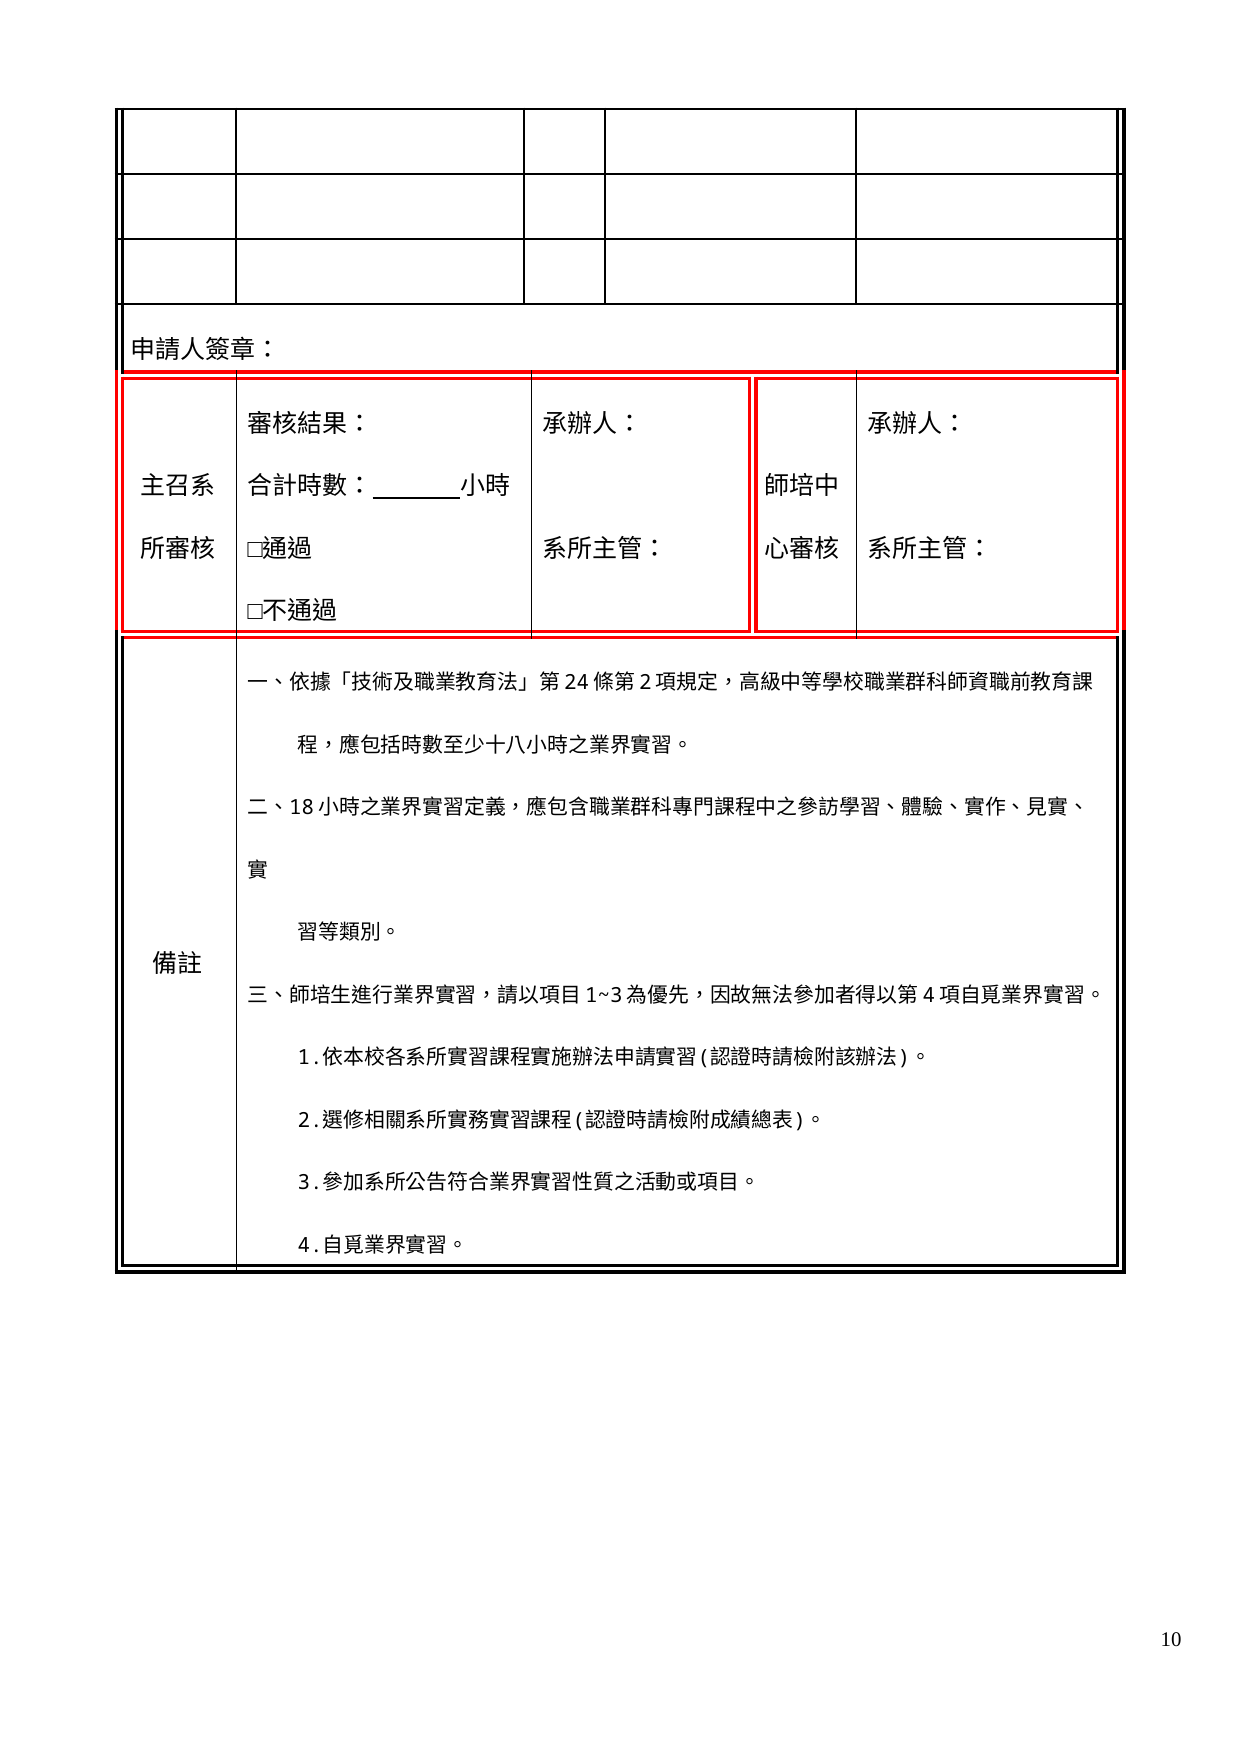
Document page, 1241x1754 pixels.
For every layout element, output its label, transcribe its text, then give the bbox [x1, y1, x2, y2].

table_cell [857, 240, 1116, 303]
table_cell [124, 175, 235, 238]
table_cell 申請人簽章： [124, 305, 1116, 370]
table_cell 審核結果： 合計時數： 小時 □通過 □不通過 [237, 380, 531, 630]
table_cell [124, 240, 235, 303]
table_cell 一、依據「技術及職業教育法」第24條第2項規定，高級中等學校職業群科師資職前教育課 程，應包括時數至少十八小時之業界實習。 二、18小時之業界實習定義，應包含職業群科專門課程中之參訪學習、體驗、實作、見實、實 習等類別。 三、師培生進行業界實習，請以項目1~3為優先，因故無法參加者得以第4項自覓業界實習。 1.依本校各系所實習課程實施辦法申請實習(認證時請檢附該辦法)。 2.選修相關系所實務實習課程(認證時請檢附成績總表)。 3.參加系所公告符合業界實習性質之活動或項目。 4.自覓業界實習。 [237, 639, 1116, 1264]
table_cell [606, 110, 855, 173]
table_cell 承辦人： 系所主管： [532, 374, 753, 630]
table_cell 一、依據「技術及職業教育法」第24條第2項規定，高級中等學校職業群科師資職前教育課 程，應包括時數至少十八小時之業界實習。 二、18小時之業界實習定義，應包含職業群科專門課程中之參訪學習、體驗、實作、見實、實 習等類別。 三、師培生進行業界實習，請以項目1~3為優先，因故無法參加者得以第4項自覓業界實習。 1.依本校各系所實習課程實施辦法申請實習(認證時請檢附該辦法)。 2.選修相關系所實務實習課程(認證時請檢附成績總表)。 3.參加系所公告符合業界實習性質之活動或項目。 4.自覓業界實習。 [857, 630, 1121, 1264]
table_cell [237, 110, 523, 173]
table_cell [606, 175, 855, 238]
table_cell [124, 110, 235, 173]
table_cell 承辦人： 系所主管： [857, 370, 1121, 630]
table_cell 備註 [119, 630, 236, 1264]
table_cell 師培中心審核 [753, 374, 856, 630]
table_cell [857, 110, 1116, 173]
table_cell [525, 175, 604, 238]
table_cell [237, 240, 523, 303]
table_cell [525, 110, 604, 173]
table_cell [857, 175, 1116, 238]
table_cell [606, 240, 855, 303]
table_cell [237, 175, 523, 238]
table_cell [525, 240, 604, 303]
table_cell 主召系所審核 [119, 370, 236, 630]
